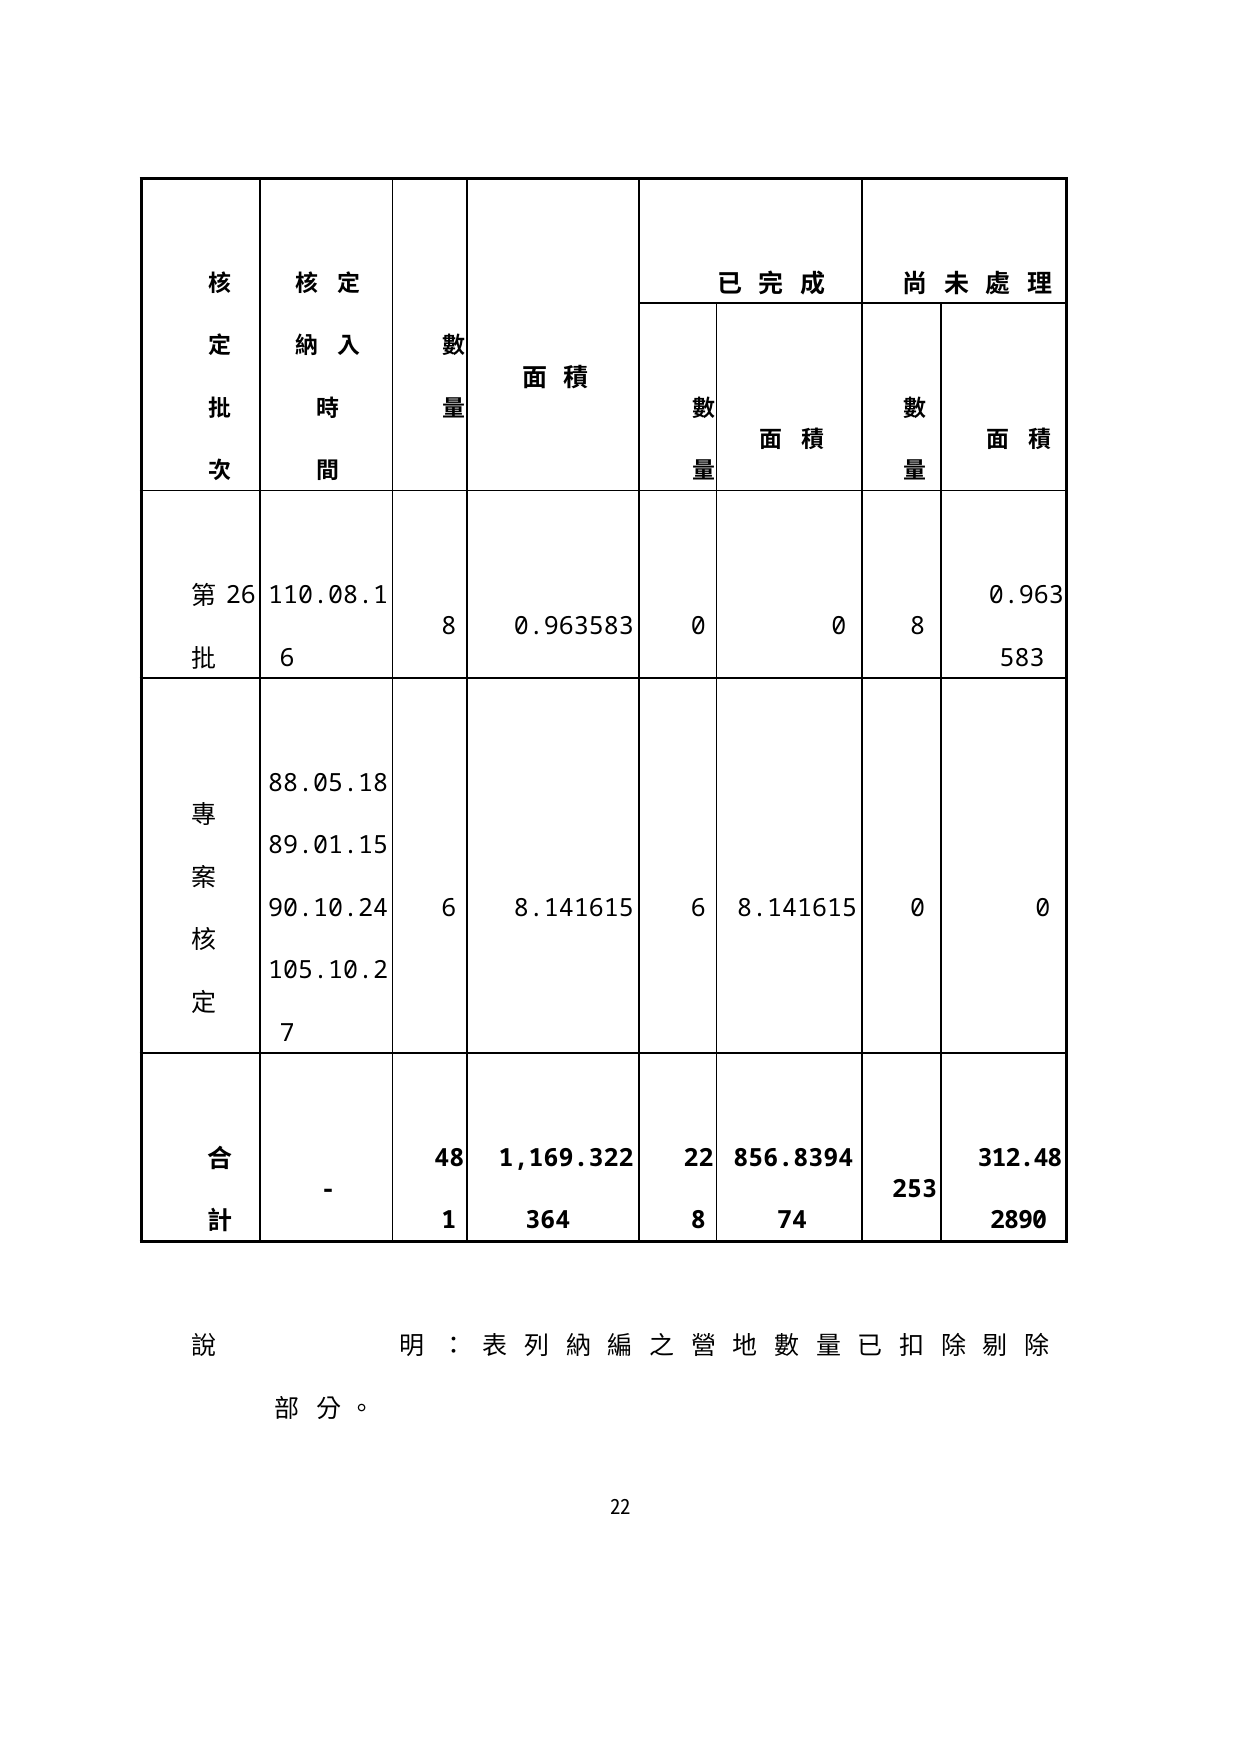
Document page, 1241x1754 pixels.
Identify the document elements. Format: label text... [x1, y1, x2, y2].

table_header 面積 [468, 180, 638, 490]
table_cell 1,169.322364 [468, 1054, 638, 1240]
table_header 核定納入 時 間 [261, 180, 392, 490]
table_header 核定 批次 [143, 180, 259, 490]
table_cell 228 [640, 1054, 716, 1240]
table_cell 面積 [942, 304, 1065, 490]
table_cell 0 [717, 491, 861, 677]
table_cell 0.963583 [468, 491, 638, 677]
table_cell 6 [393, 679, 466, 1052]
table_cell 8 [863, 491, 940, 677]
table_cell 856.839474 [717, 1054, 861, 1240]
table_cell 0 [640, 491, 716, 677]
text 說 明：表列納編之營地數量已扣除剔除部分。 [138, 1302, 1058, 1427]
table_cell 0 [942, 679, 1065, 1052]
table_cell 253 [863, 1054, 940, 1240]
table_cell 481 [393, 1054, 466, 1240]
table_cell 0 [863, 679, 940, 1052]
table_cell 110.08.16 [261, 491, 392, 677]
table_cell 312.482890 [942, 1054, 1065, 1240]
table_cell 8 [393, 491, 466, 677]
table_cell 數量 [863, 304, 940, 490]
table_cell 合 計 [143, 1054, 259, 1240]
table_cell 專案核定 [143, 679, 259, 1052]
table_header 數量 [393, 180, 466, 490]
table_cell 面積 [717, 304, 861, 490]
table_cell 6 [640, 679, 716, 1052]
table_header 尚未處理 [863, 180, 1065, 302]
table_cell 8.141615 [468, 679, 638, 1052]
table_cell 0.963583 [942, 491, 1065, 677]
table_cell 第26批 [143, 491, 259, 677]
table_header 已完成 [640, 180, 861, 302]
table_cell 數量 [640, 304, 716, 490]
table_cell 8.141615 [717, 679, 861, 1052]
table_cell - [261, 1054, 392, 1240]
table_cell 88.05.18 89.01.15 90.10.24 105.10.27 [261, 679, 392, 1052]
